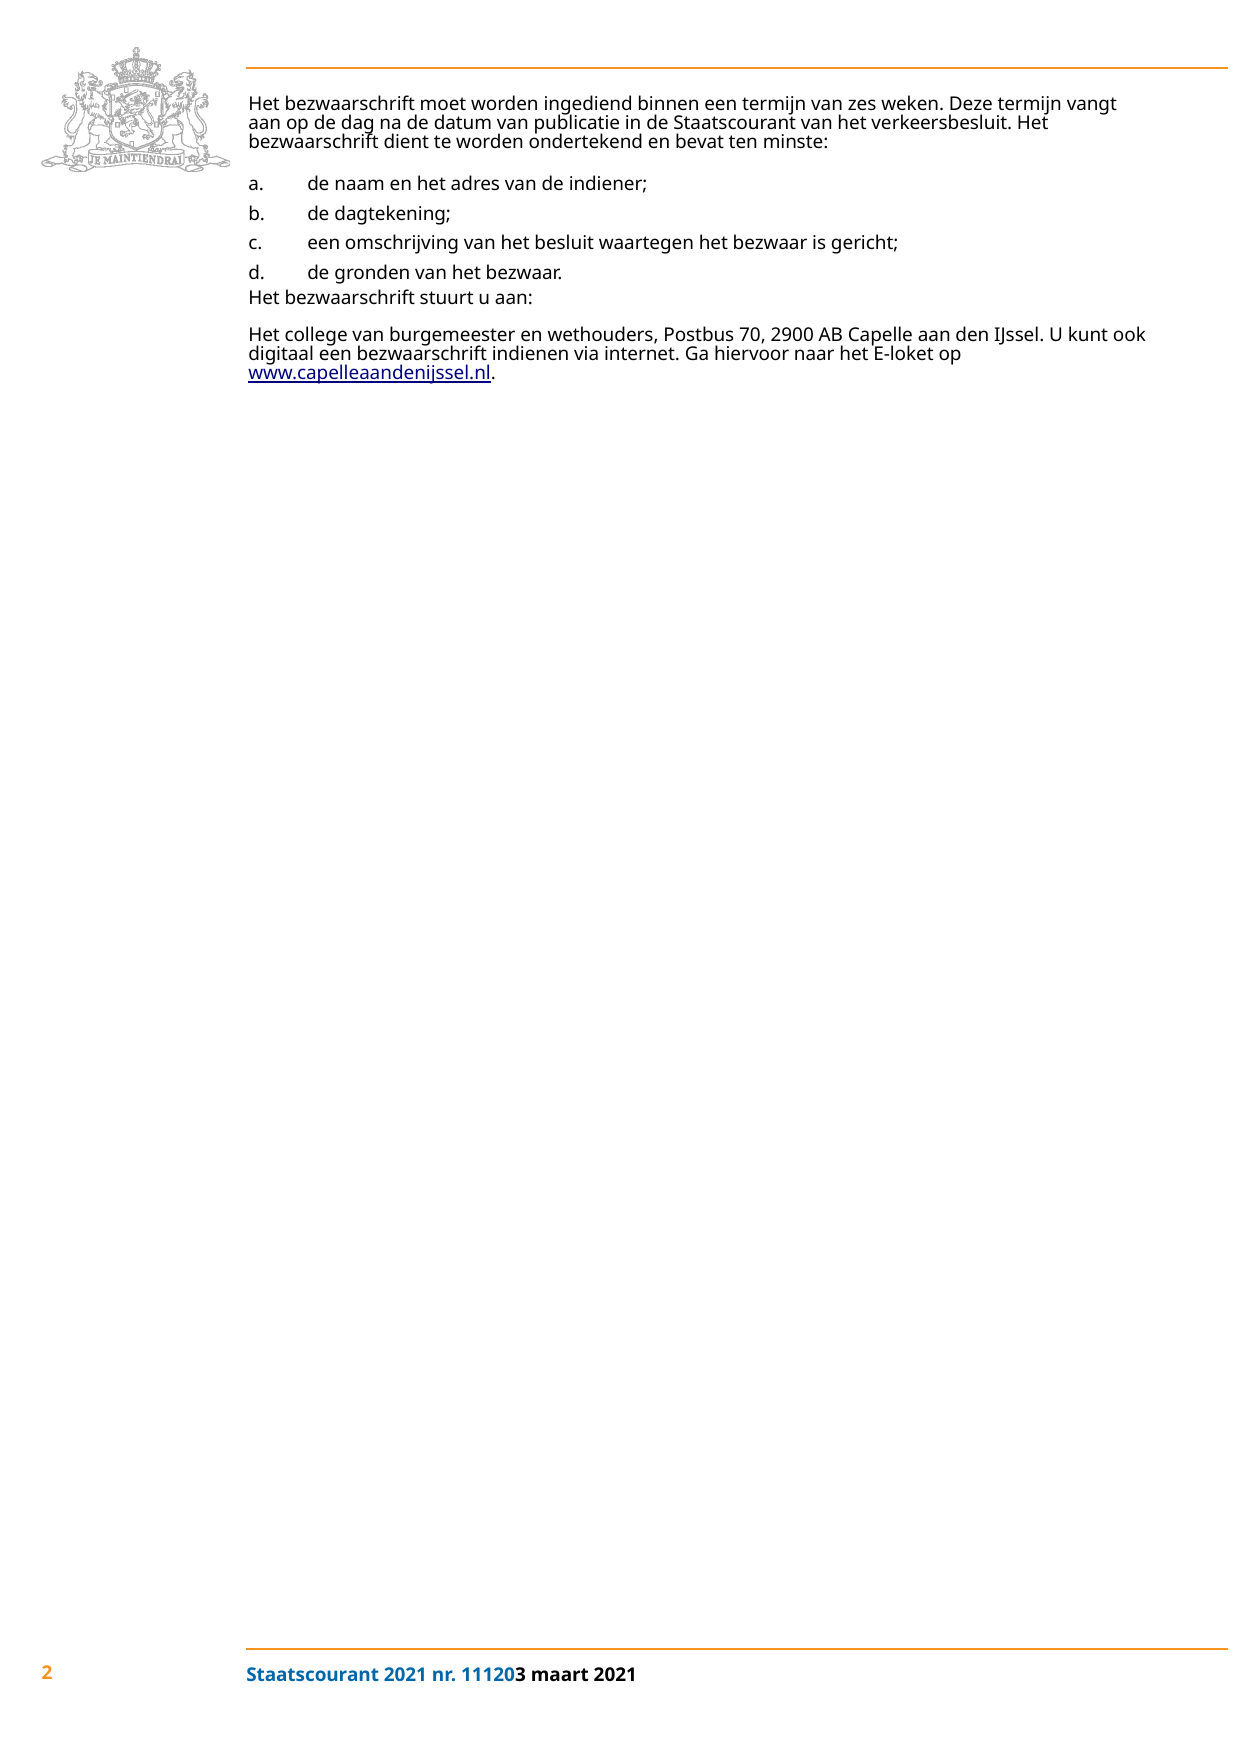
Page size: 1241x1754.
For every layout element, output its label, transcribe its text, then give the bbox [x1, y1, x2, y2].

picture [41, 47, 231, 172]
list de dagtekening; [248, 200, 1152, 226]
list de gronden van het bezwaar. [248, 259, 1152, 285]
list de naam en het adres van de indiener; [248, 170, 1152, 196]
text Het bezwaarschrift moet worden ingediend binnen een termijn van zes weken. Deze termijn vangt aan op de dag na de datum van publicatie in de Staatscourant van het verkeersbesluit. Het bezwaarschrift dient te worden ondertekend en bevat ten minste: [248, 95, 1152, 153]
list een omschrijving van het besluit waartegen het bezwaar is gericht; [248, 229, 1152, 255]
text Het bezwaarschrift stuurt u aan: [248, 289, 1152, 308]
text Het college van burgemeester en wethouders, Postbus 70, 2900 AB Capelle aan den IJssel. U kunt ook digitaal een bezwaarschrift indienen via internet. Ga hiervoor naar het E-loket op www.capelleaandenijssel.nl. [248, 326, 1152, 383]
